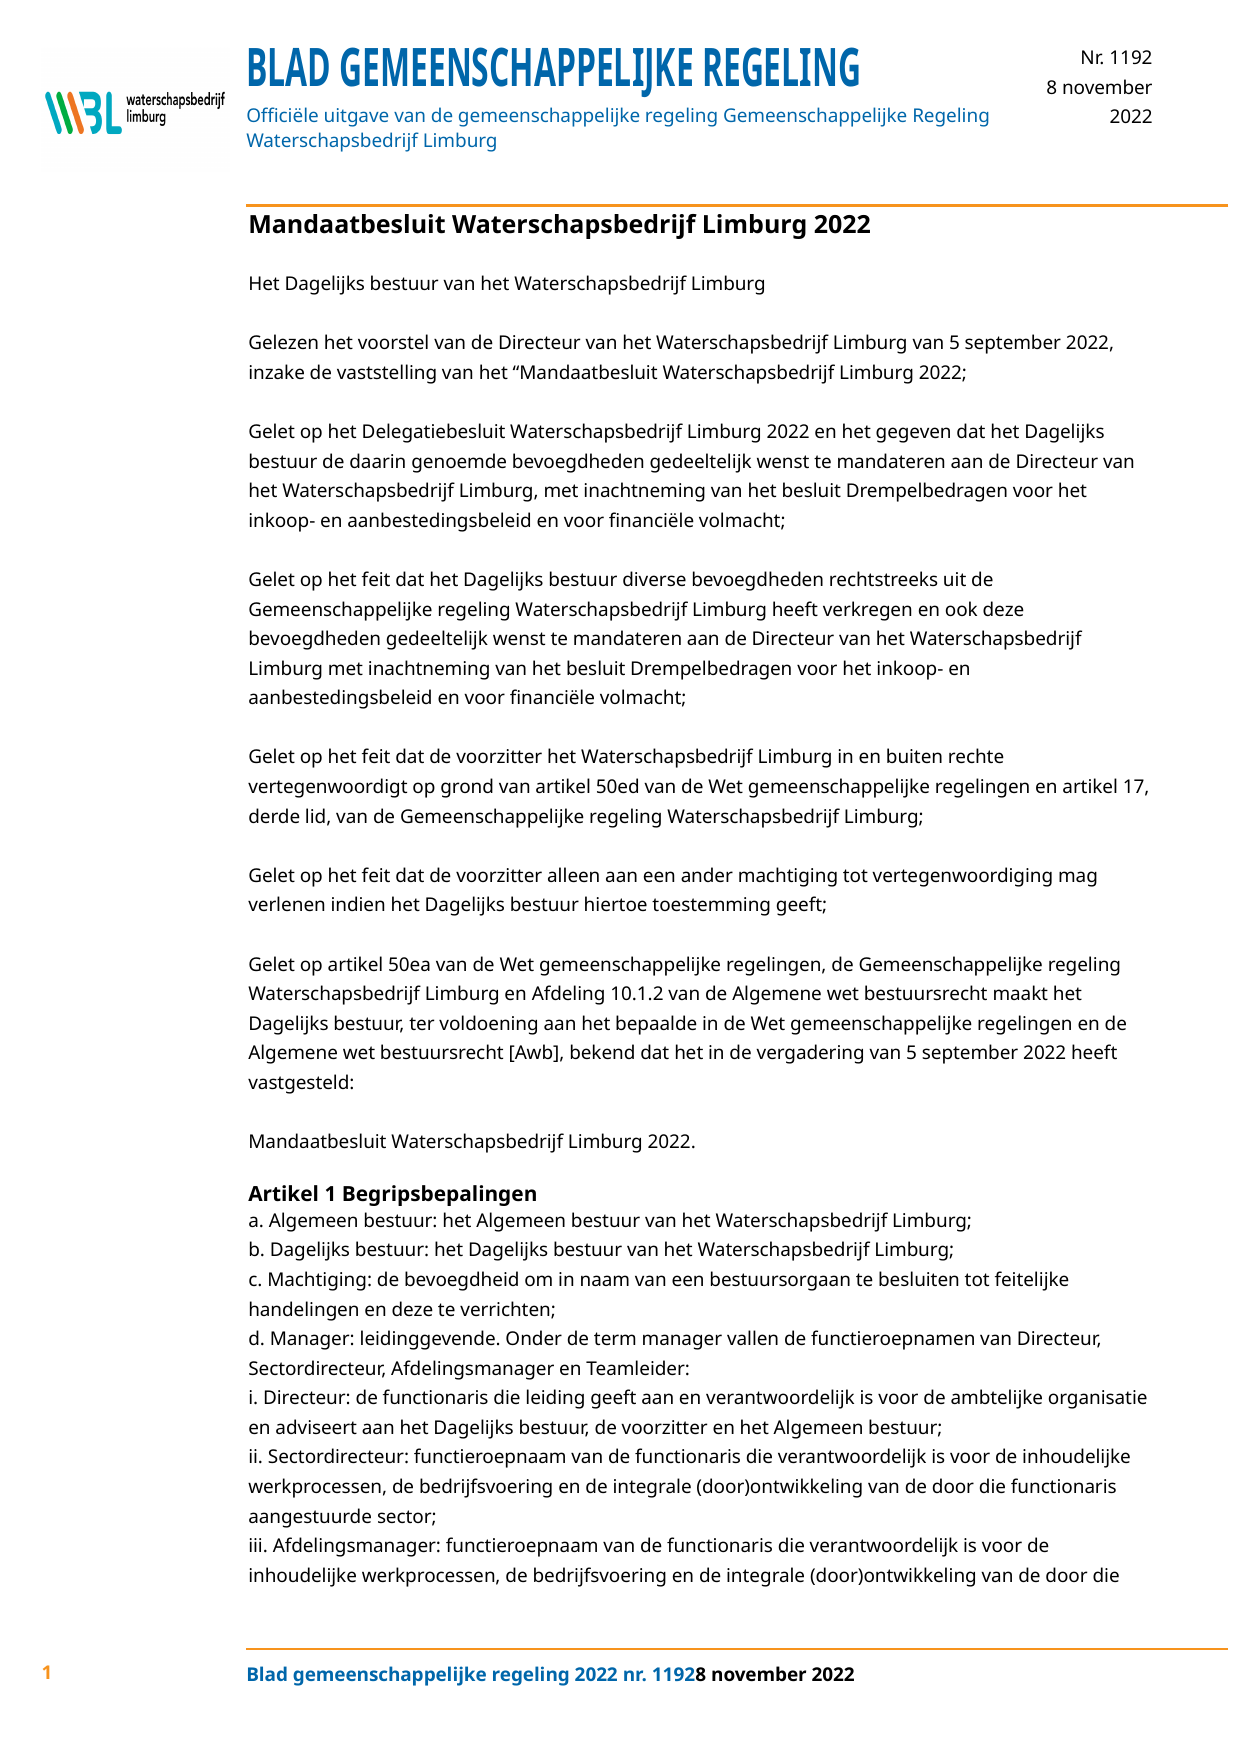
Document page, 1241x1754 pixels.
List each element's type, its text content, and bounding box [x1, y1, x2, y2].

text Gelet op het feit dat de voorzitter het Waterschapsbedrijf Limburg in en buiten rechte vertegenwoordigt op grond van artikel 50ed van de Wet gemeenschappelijke regelingen en artikel 17, derde lid, van de Gemeenschappelijke regeling Waterschapsbedrijf Limburg; [248, 744, 1152, 828]
text b. Dagelijks bestuur: het Dagelijks bestuur van het Waterschapsbedrijf Limburg; [248, 1237, 1152, 1262]
text Artikel 1 Begripsbepalingen [248, 1179, 1152, 1207]
text c. Machtiging: de bevoegdheid om in naam van een bestuursorgaan te besluiten tot feitelijke handelingen en deze te verrichten; [248, 1266, 1152, 1322]
picture [41, 47, 231, 172]
text d. Manager: leidinggevende. Onder de term manager vallen de functieroepnamen van Directeur, Sectordirecteur, Afdelingsmanager en Teamleider: [248, 1325, 1152, 1381]
text ii. Sectordirecteur: functieroepnaam van de functionaris die verantwoordelijk is voor de inhoudelijke werkprocessen, de bedrijfsvoering en de integrale (door)ontwikkeling van de door die functionaris aangestuurde sector; [248, 1444, 1152, 1529]
text iii. Afdelingsmanager: functieroepnaam van de functionaris die verantwoordelijk is voor de inhoudelijke werkprocessen, de bedrijfsvoering en de integrale (door)ontwikkeling van de door die [248, 1532, 1152, 1588]
text a. Algemeen bestuur: het Algemeen bestuur van het Waterschapsbedrijf Limburg; [248, 1207, 1152, 1233]
text Gelezen het voorstel van de Directeur van het Waterschapsbedrijf Limburg van 5 september 2022, inzake de vaststelling van het “Mandaatbesluit Waterschapsbedrijf Limburg 2022; [248, 329, 1152, 385]
text Het Dagelijks bestuur van het Waterschapsbedrijf Limburg [248, 270, 1152, 296]
text Gelet op het feit dat het Dagelijks bestuur diverse bevoegdheden rechtstreeks uit de Gemeenschappelijke regeling Waterschapsbedrijf Limburg heeft verkregen en ook deze bevoegdheden gedeeltelijk wenst te mandateren aan de Directeur van het Waterschapsbedrijf Limburg met inachtneming van het besluit Drempelbedragen voor het inkoop- en aanbestedingsbeleid en voor financiële volmacht; [248, 566, 1152, 710]
text Mandaatbesluit Waterschapsbedrijf Limburg 2022. [248, 1128, 1152, 1154]
text Gelet op artikel 50ea van de Wet gemeenschappelijke regelingen, de Gemeenschappelijke regeling Waterschapsbedrijf Limburg en Afdeling 10.1.2 van de Algemene wet bestuursrecht maakt het Dagelijks bestuur, ter voldoening aan het bepaalde in de Wet gemeenschappelijke regelingen en de Algemene wet bestuursrecht [Awb], bekend dat het in de vergadering van 5 september 2022 heeft vastgesteld: [248, 951, 1152, 1095]
text i. Directeur: de functionaris die leiding geeft aan en verantwoordelijk is voor de ambtelijke organisatie en adviseert aan het Dagelijks bestuur, de voorzitter en het Algemeen bestuur; [248, 1384, 1152, 1440]
text Mandaatbesluit Waterschapsbedrijf Limburg 2022 [248, 207, 1152, 241]
text Gelet op het Delegatiebesluit Waterschapsbedrijf Limburg 2022 en het gegeven dat het Dagelijks bestuur de daarin genoemde bevoegdheden gedeeltelijk wenst te mandateren aan de Directeur van het Waterschapsbedrijf Limburg, met inachtneming van het besluit Drempelbedragen voor het inkoop- en aanbestedingsbeleid en voor financiële volmacht; [248, 418, 1152, 533]
text Gelet op het feit dat de voorzitter alleen aan een ander machtiging tot vertegenwoordiging mag verlenen indien het Dagelijks bestuur hiertoe toestemming geeft; [248, 862, 1152, 917]
